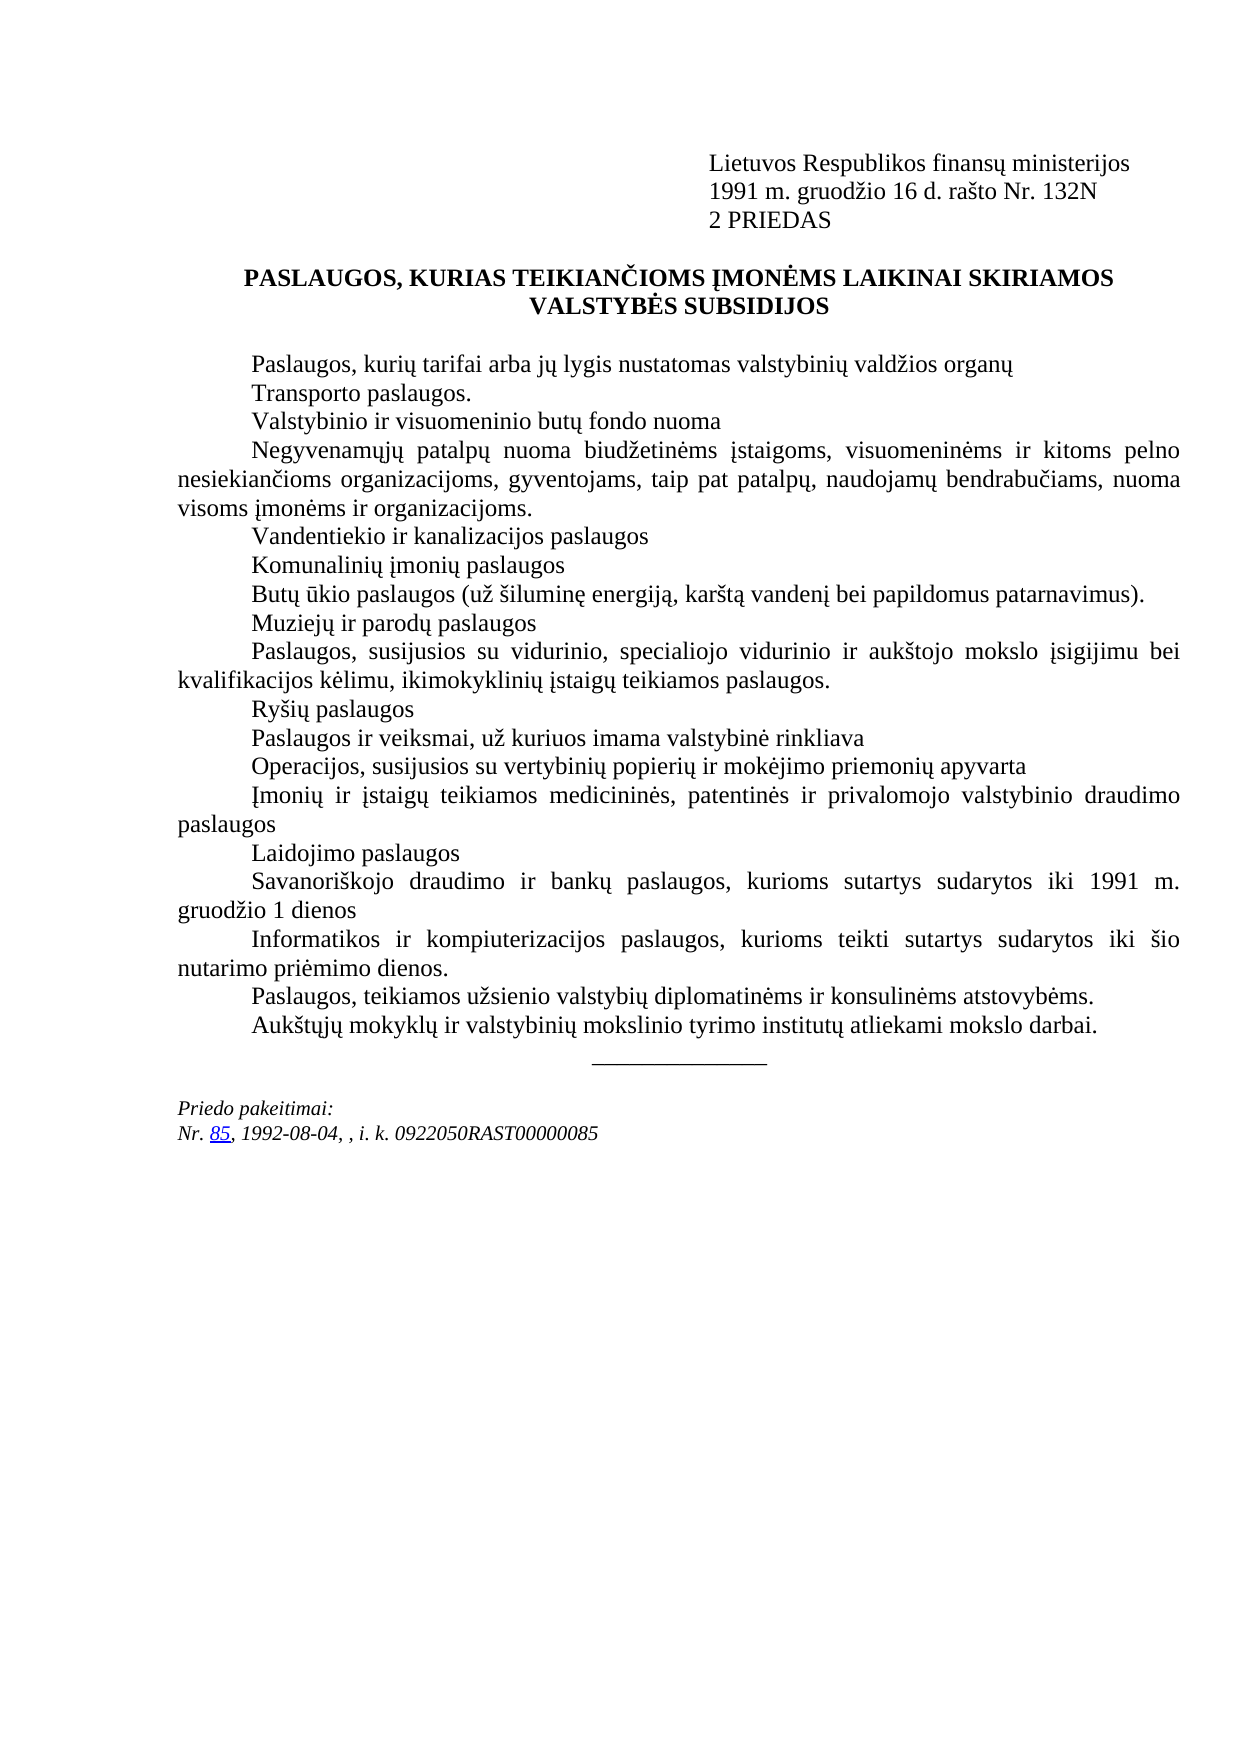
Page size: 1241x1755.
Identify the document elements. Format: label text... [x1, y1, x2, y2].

text Informatikos ir kompiuterizacijos paslaugos, kurioms teikti sutartys sudarytos iki šio nutarimo priėmimo dienos. [177, 924, 1181, 981]
text Savanoriškojo draudimo ir bankų paslaugos, kurioms sutartys sudarytos iki 1991 m. gruodžio 1 dienos [177, 866, 1181, 924]
text Muziejų ir parodų paslaugos [177, 608, 1181, 636]
text Laidojimo paslaugos [177, 838, 1181, 866]
text 2 PRIEDAS [177, 205, 1181, 234]
text Valstybinio ir visuomeninio butų fondo nuoma [177, 406, 1181, 435]
text Lietuvos Respublikos finansų ministerijos [177, 148, 1181, 176]
text PASLAUGOS, KURIAS TEIKIANČIOMS ĮMONĖMS LAIKINAI SKIRIAMOS VALSTYBĖS SUBSIDIJOS [177, 263, 1181, 320]
text Paslaugos, teikiamos užsienio valstybių diplomatinėms ir konsulinėms atstovybėms. [177, 981, 1181, 1010]
text 1991 m. gruodžio 16 d. rašto Nr. 132N [177, 176, 1181, 205]
text Butų ūkio paslaugos (už šiluminę energiją, karštą vandenį bei papildomus patarnavimus). [177, 579, 1181, 608]
text Ryšių paslaugos [177, 694, 1181, 723]
text Komunalinių įmonių paslaugos [177, 550, 1181, 579]
text Paslaugos ir veiksmai, už kuriuos imama valstybinė rinkliava [177, 723, 1181, 751]
text Paslaugos, kurių tarifai arba jų lygis nustatomas valstybinių valdžios organų [177, 349, 1181, 378]
text Transporto paslaugos. [177, 378, 1181, 406]
text Aukštųjų mokyklų ir valstybinių mokslinio tyrimo institutų atliekami mokslo darbai. [177, 1010, 1181, 1039]
text Įmonių ir įstaigų teikiamos medicininės, patentinės ir privalomojo valstybinio draudimo paslaugos [177, 780, 1181, 838]
text Priedo pakeitimai: [177, 1096, 1181, 1120]
text Operacijos, susijusios su vertybinių popierių ir mokėjimo priemonių apyvarta [177, 751, 1181, 780]
text Vandentiekio ir kanalizacijos paslaugos [177, 521, 1181, 550]
text ______________ [177, 1039, 1181, 1068]
text Paslaugos, susijusios su vidurinio, specialiojo vidurinio ir aukštojo mokslo įsigijimu bei kvalifikacijos kėlimu, ikimokyklinių įstaigų teikiamos paslaugos. [177, 636, 1181, 694]
text Negyvenamųjų patalpų nuoma biudžetinėms įstaigoms, visuomeninėms ir kitoms pelno nesiekiančioms organizacijoms, gyventojams, taip pat patalpų, naudojamų bendrabučiams, nuoma visoms įmonėms ir organizacijoms. [177, 435, 1181, 521]
text Nr. 85, 1992-08-04, , i. k. 0922050RAST00000085 [177, 1120, 1181, 1144]
